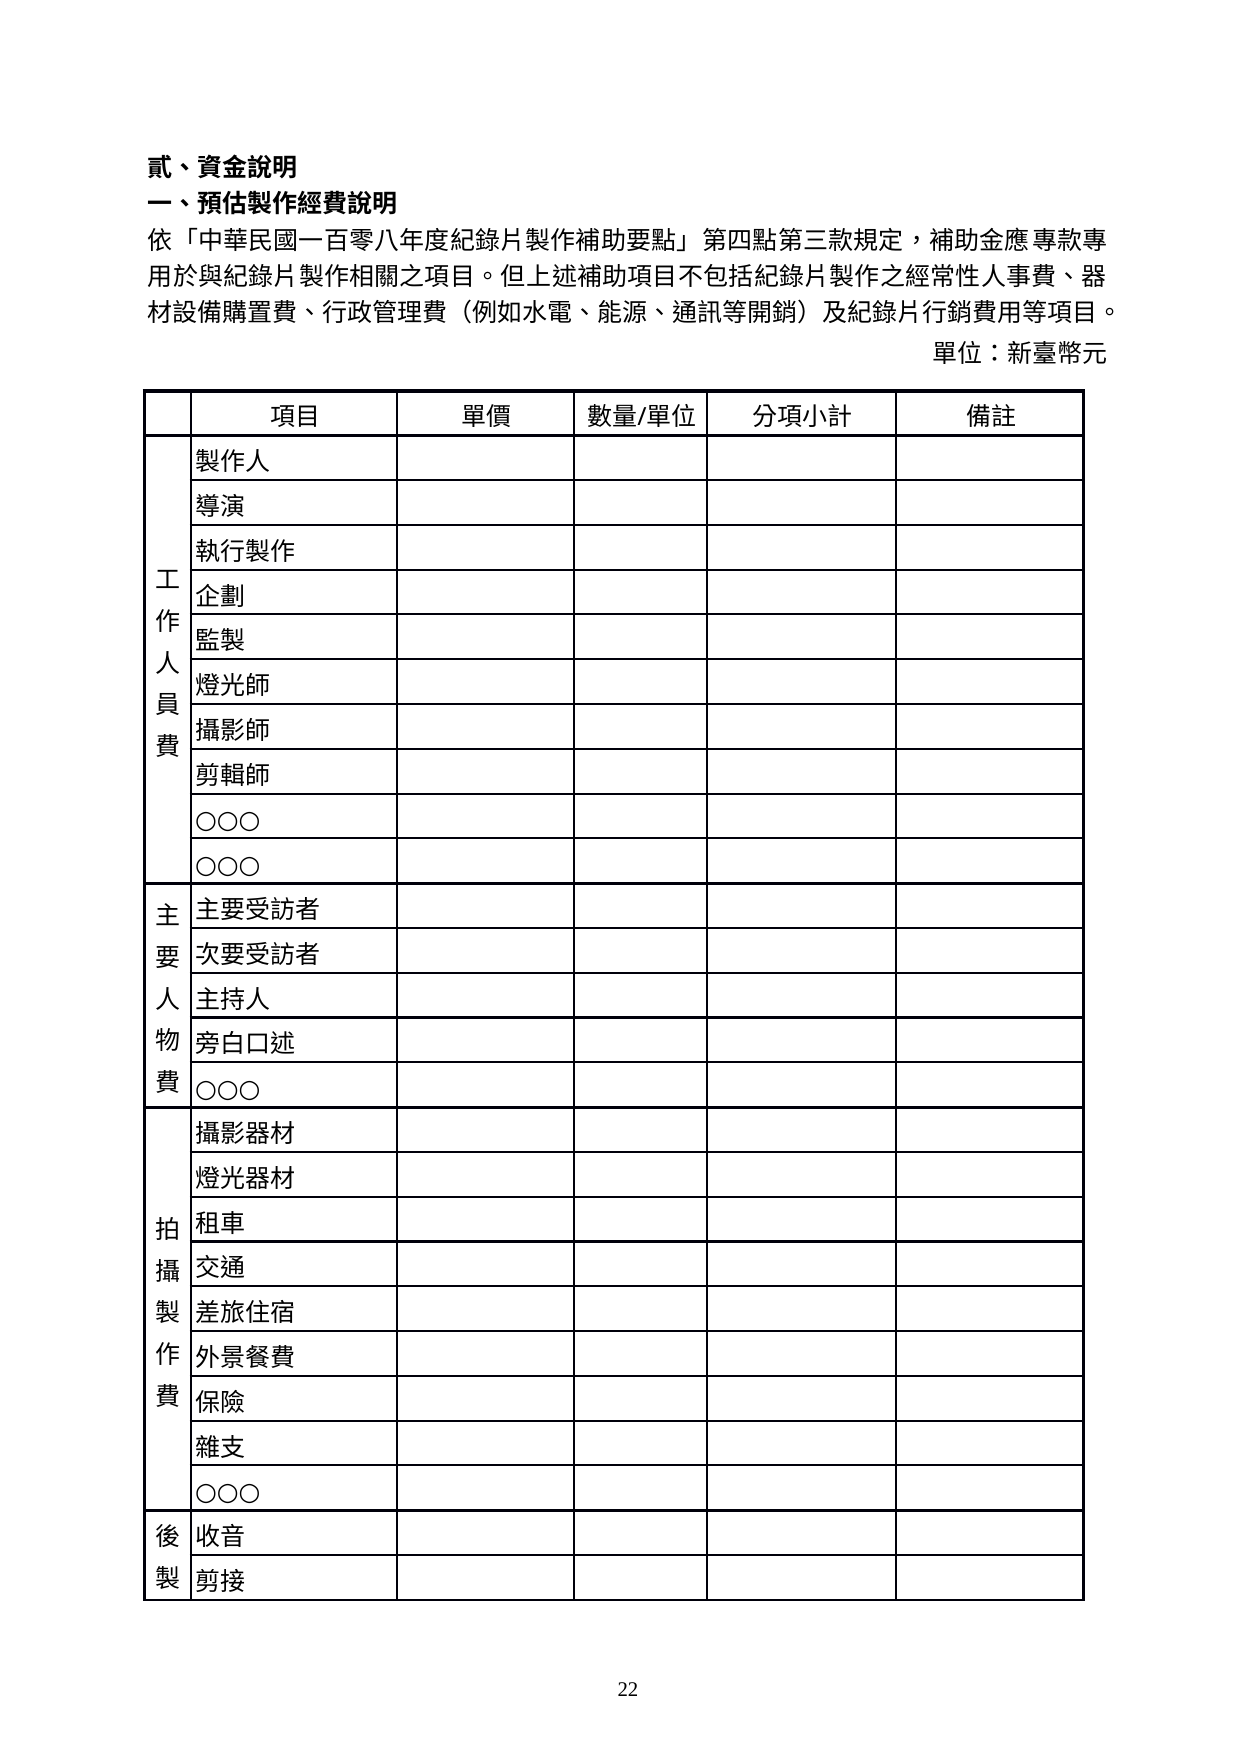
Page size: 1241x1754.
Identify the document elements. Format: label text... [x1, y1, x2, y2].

table_cell 剪接 [192, 1556, 396, 1599]
table_cell 攝影器材 [192, 1109, 396, 1151]
table_cell [897, 1063, 1082, 1106]
table_cell 監製 [192, 615, 396, 658]
table_cell [708, 1422, 895, 1464]
table_cell 收音 [192, 1512, 396, 1554]
table_cell [575, 1556, 706, 1599]
table_cell [575, 615, 706, 658]
table_cell [398, 615, 573, 658]
table_cell [398, 526, 573, 568]
table_cell [398, 1243, 573, 1285]
table_header 項目 [192, 393, 396, 434]
table_cell [398, 1556, 573, 1599]
table_cell [897, 1422, 1082, 1464]
table_cell [708, 795, 895, 837]
table_cell [708, 1063, 895, 1106]
table_cell [708, 1332, 895, 1375]
table_cell [897, 437, 1082, 479]
table_cell [708, 750, 895, 792]
table_cell 導演 [192, 481, 396, 524]
table_cell 交通 [192, 1243, 396, 1285]
table_cell [575, 795, 706, 837]
table_header 分項小計 [708, 393, 895, 434]
table_cell 保險 [192, 1377, 396, 1419]
table_cell [398, 1198, 573, 1240]
table_cell 執行製作 [192, 526, 396, 568]
table_cell 製作人 [192, 437, 396, 479]
table_cell [398, 705, 573, 748]
table_cell [575, 571, 706, 613]
table_cell [398, 839, 573, 882]
text 貳、資金說明 [148, 148, 1107, 184]
text 單位：新臺幣元 [148, 329, 1107, 371]
table_cell [398, 1422, 573, 1464]
table_cell [897, 885, 1082, 927]
table_cell [575, 750, 706, 792]
table_cell [575, 1466, 706, 1509]
table_cell [398, 660, 573, 703]
table_cell [708, 1287, 895, 1330]
table_cell [897, 1198, 1082, 1240]
table_cell [398, 1512, 573, 1554]
table_cell [897, 795, 1082, 837]
table_cell [575, 1243, 706, 1285]
table_cell [575, 839, 706, 882]
table_cell [897, 1556, 1082, 1599]
table_cell [897, 481, 1082, 524]
table_cell [398, 437, 573, 479]
table_cell [398, 1377, 573, 1419]
table_cell [708, 705, 895, 748]
table_header 單價 [398, 393, 573, 434]
table_cell [897, 615, 1082, 658]
table_cell [575, 1377, 706, 1419]
table_cell [575, 885, 706, 927]
table_cell [708, 481, 895, 524]
table_cell ○○○ [192, 839, 396, 882]
table_cell [897, 1243, 1082, 1285]
table_cell 燈光師 [192, 660, 396, 703]
table_cell 旁白口述 [192, 1019, 396, 1061]
table_cell [398, 929, 573, 972]
table_cell ○○○ [192, 795, 396, 837]
table_cell [398, 1466, 573, 1509]
table_cell [708, 1512, 895, 1554]
table_cell [708, 974, 895, 1016]
table_cell [575, 929, 706, 972]
table_cell 剪輯師 [192, 750, 396, 792]
table_cell [897, 1153, 1082, 1196]
table_cell [398, 885, 573, 927]
table_cell [575, 1422, 706, 1464]
table_cell [708, 1153, 895, 1196]
table_cell [575, 705, 706, 748]
table_cell [897, 1109, 1082, 1151]
table_cell [897, 750, 1082, 792]
table_cell [575, 1332, 706, 1375]
table_cell 拍攝 製作費 [146, 1109, 190, 1509]
table_cell [398, 1063, 573, 1106]
table_cell 主持人 [192, 974, 396, 1016]
table_cell 主要受訪者 [192, 885, 396, 927]
table_cell [575, 1512, 706, 1554]
table_cell [897, 1019, 1082, 1061]
table_cell [575, 974, 706, 1016]
table_cell [398, 1153, 573, 1196]
table_cell [398, 571, 573, 613]
table_cell 差旅住宿 [192, 1287, 396, 1330]
table_cell [897, 1512, 1082, 1554]
table_cell [897, 1377, 1082, 1419]
table_header 數量/單位 [575, 393, 706, 434]
table_cell 租車 [192, 1198, 396, 1240]
table_cell [708, 1466, 895, 1509]
table_cell [708, 1109, 895, 1151]
table_cell 外景餐費 [192, 1332, 396, 1375]
table_cell [398, 1332, 573, 1375]
table_cell [897, 1332, 1082, 1375]
table_cell [575, 660, 706, 703]
table_cell [575, 526, 706, 568]
table_cell [575, 1198, 706, 1240]
table_cell [708, 615, 895, 658]
table_cell [897, 526, 1082, 568]
table_cell 次要受訪者 [192, 929, 396, 972]
table_cell [398, 750, 573, 792]
table_cell [708, 526, 895, 568]
table_cell [897, 839, 1082, 882]
table_cell ○○○ [192, 1466, 396, 1509]
table_cell [708, 660, 895, 703]
table_cell [398, 481, 573, 524]
table_cell [708, 885, 895, 927]
table_cell [897, 705, 1082, 748]
table_cell [708, 1556, 895, 1599]
table_cell [708, 437, 895, 479]
table_cell [398, 1019, 573, 1061]
table_cell [708, 839, 895, 882]
table_cell [708, 571, 895, 613]
table_cell [708, 929, 895, 972]
table_cell [575, 1019, 706, 1061]
table_cell [575, 1287, 706, 1330]
table_cell [897, 929, 1082, 972]
table_cell 後製作費 [146, 1512, 190, 1599]
table_cell [398, 1287, 573, 1330]
table_cell [575, 1153, 706, 1196]
table_cell [897, 974, 1082, 1016]
table_cell 工作 人員費 [146, 437, 190, 882]
table_cell [575, 1063, 706, 1106]
table_header 備註 [897, 393, 1082, 434]
text 一、預估製作經費說明 [148, 184, 1107, 220]
table_cell 雜支 [192, 1422, 396, 1464]
table_cell [708, 1198, 895, 1240]
table_cell [575, 437, 706, 479]
table_cell [708, 1377, 895, 1419]
table_cell [708, 1019, 895, 1061]
table_cell ○○○ [192, 1063, 396, 1106]
table_cell [897, 660, 1082, 703]
table_cell [398, 1109, 573, 1151]
table_cell 攝影師 [192, 705, 396, 748]
table_cell [575, 1109, 706, 1151]
table_cell 燈光器材 [192, 1153, 396, 1196]
table_cell [708, 1243, 895, 1285]
table_cell [398, 974, 573, 1016]
table_cell 企劃 [192, 571, 396, 613]
table_header [146, 393, 190, 434]
text 依「中華民國一百零八年度紀錄片製作補助要點」第四點第三款規定，補助金應專款專用於與紀錄片製作相關之項目。但上述補助項目不包括紀錄片製作之經常性人事費、器材設備購置費、行政管理費（例如水電、能源、通訊等開銷）及紀錄片行銷費用等項目。 [148, 220, 1107, 329]
table_cell [897, 1466, 1082, 1509]
table_cell [575, 481, 706, 524]
table_cell 主要人物費 [146, 885, 190, 1106]
table_cell [897, 1287, 1082, 1330]
table_cell [398, 795, 573, 837]
table_cell [897, 571, 1082, 613]
